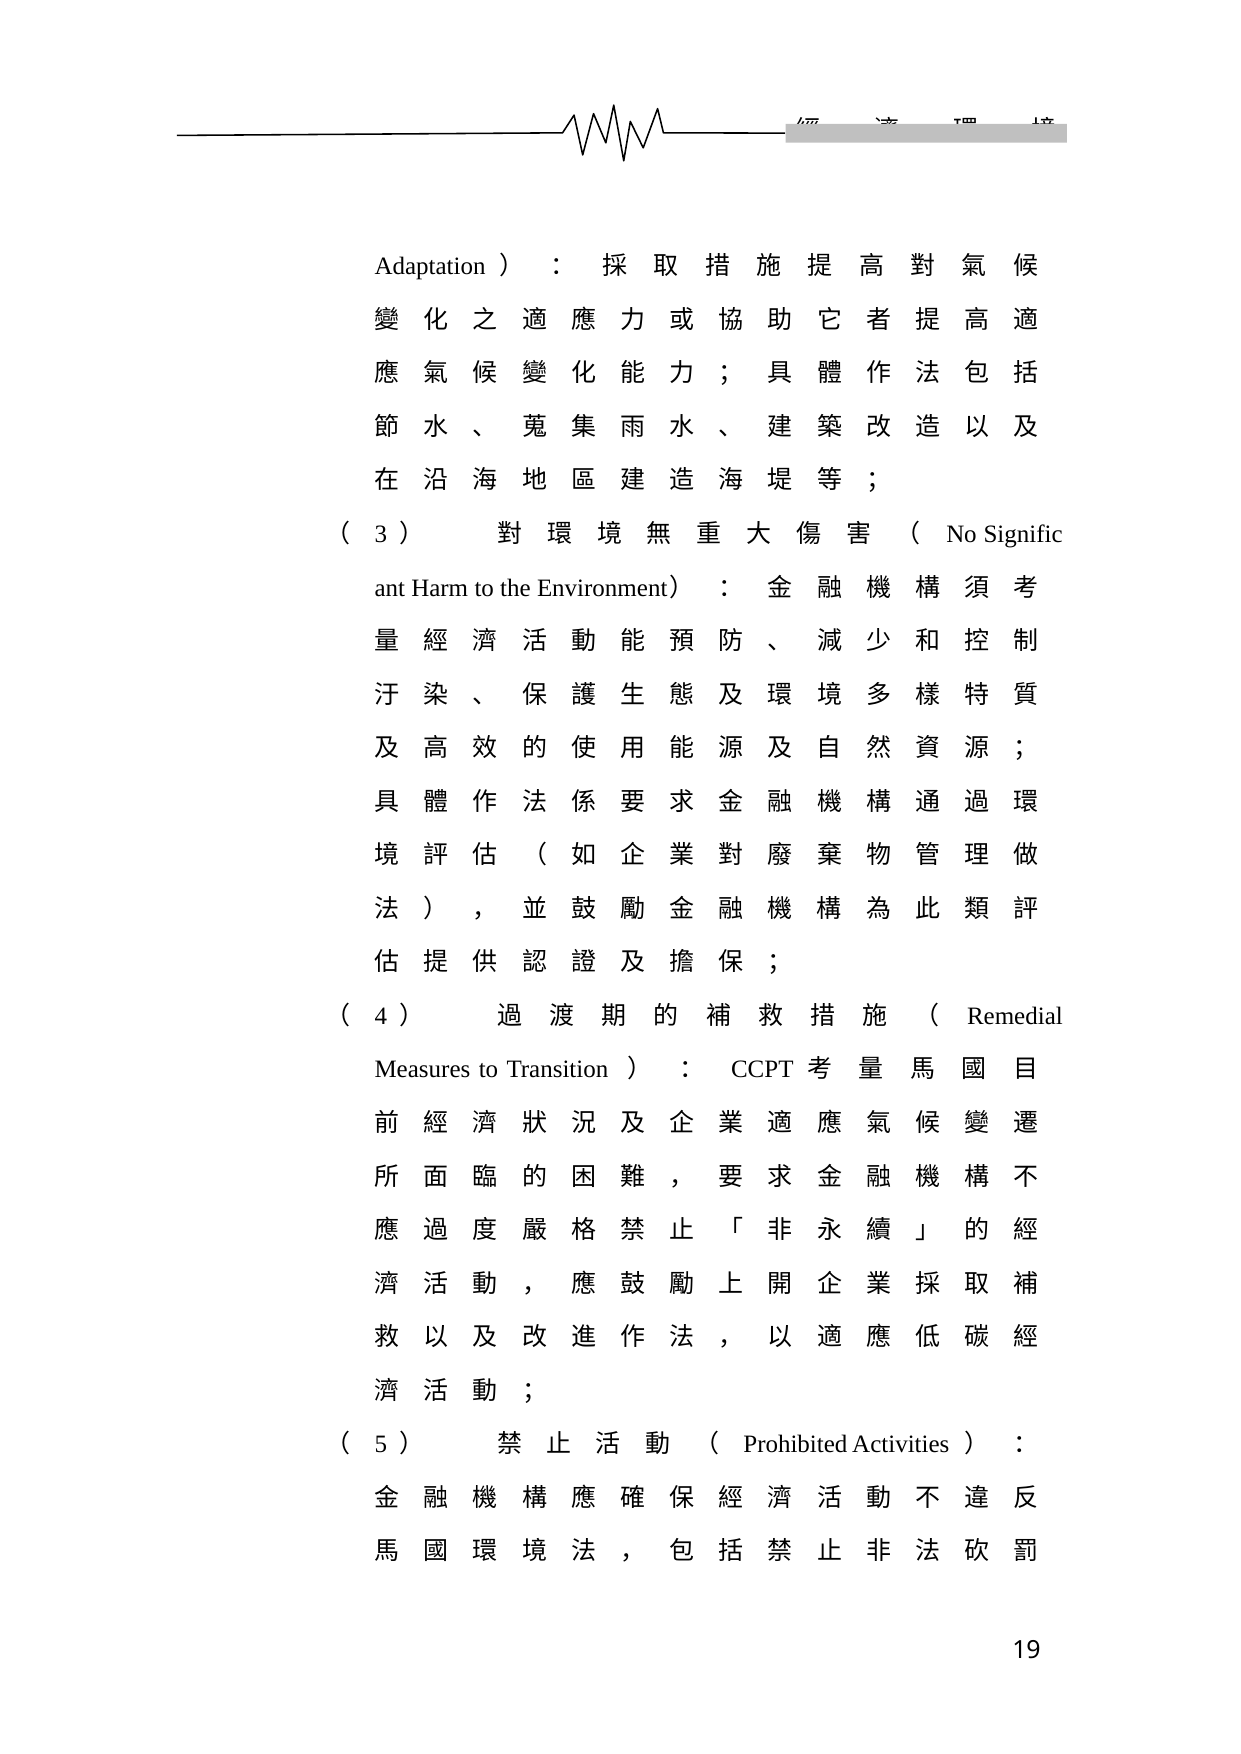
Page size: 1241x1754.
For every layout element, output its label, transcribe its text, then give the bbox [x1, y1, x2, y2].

text （3） 對環境無重大傷害（No Significant Harm to the Environment）：金融機構須考量經濟活動能預防、減少和控制汙染、保護生態及環境多樣特質及高效的使用能源及自然資源；具體作法係要求金融機構通過環境評估（如企業對廢棄物管理做法），並鼓勵金融機構為此類評估提供認證及擔保； [301, 505, 1063, 987]
text （4） 過渡期的補救措施（Remedial Measures to Transition）：CCPT考量馬國目前經濟狀況及企業適應氣候變遷所面臨的困難，要求金融機構不應過度嚴格禁止「非永續」的經濟活動，應鼓勵上開企業採取補救以及改進作法，以適應低碳經濟活動； [301, 987, 1063, 1415]
text Adaptation）：採取措施提高對氣候變化之適應力或協助它者提高適應氣候變化能力；具體作法包括節水、蒐集雨水、建築改造以及在沿海地區建造海堤等； [301, 237, 1063, 505]
text （5） 禁止活動（Prohibited Activities）：金融機構應確保經濟活動不違反馬國環境法，包括禁止非法砍罰 [301, 1415, 1063, 1576]
